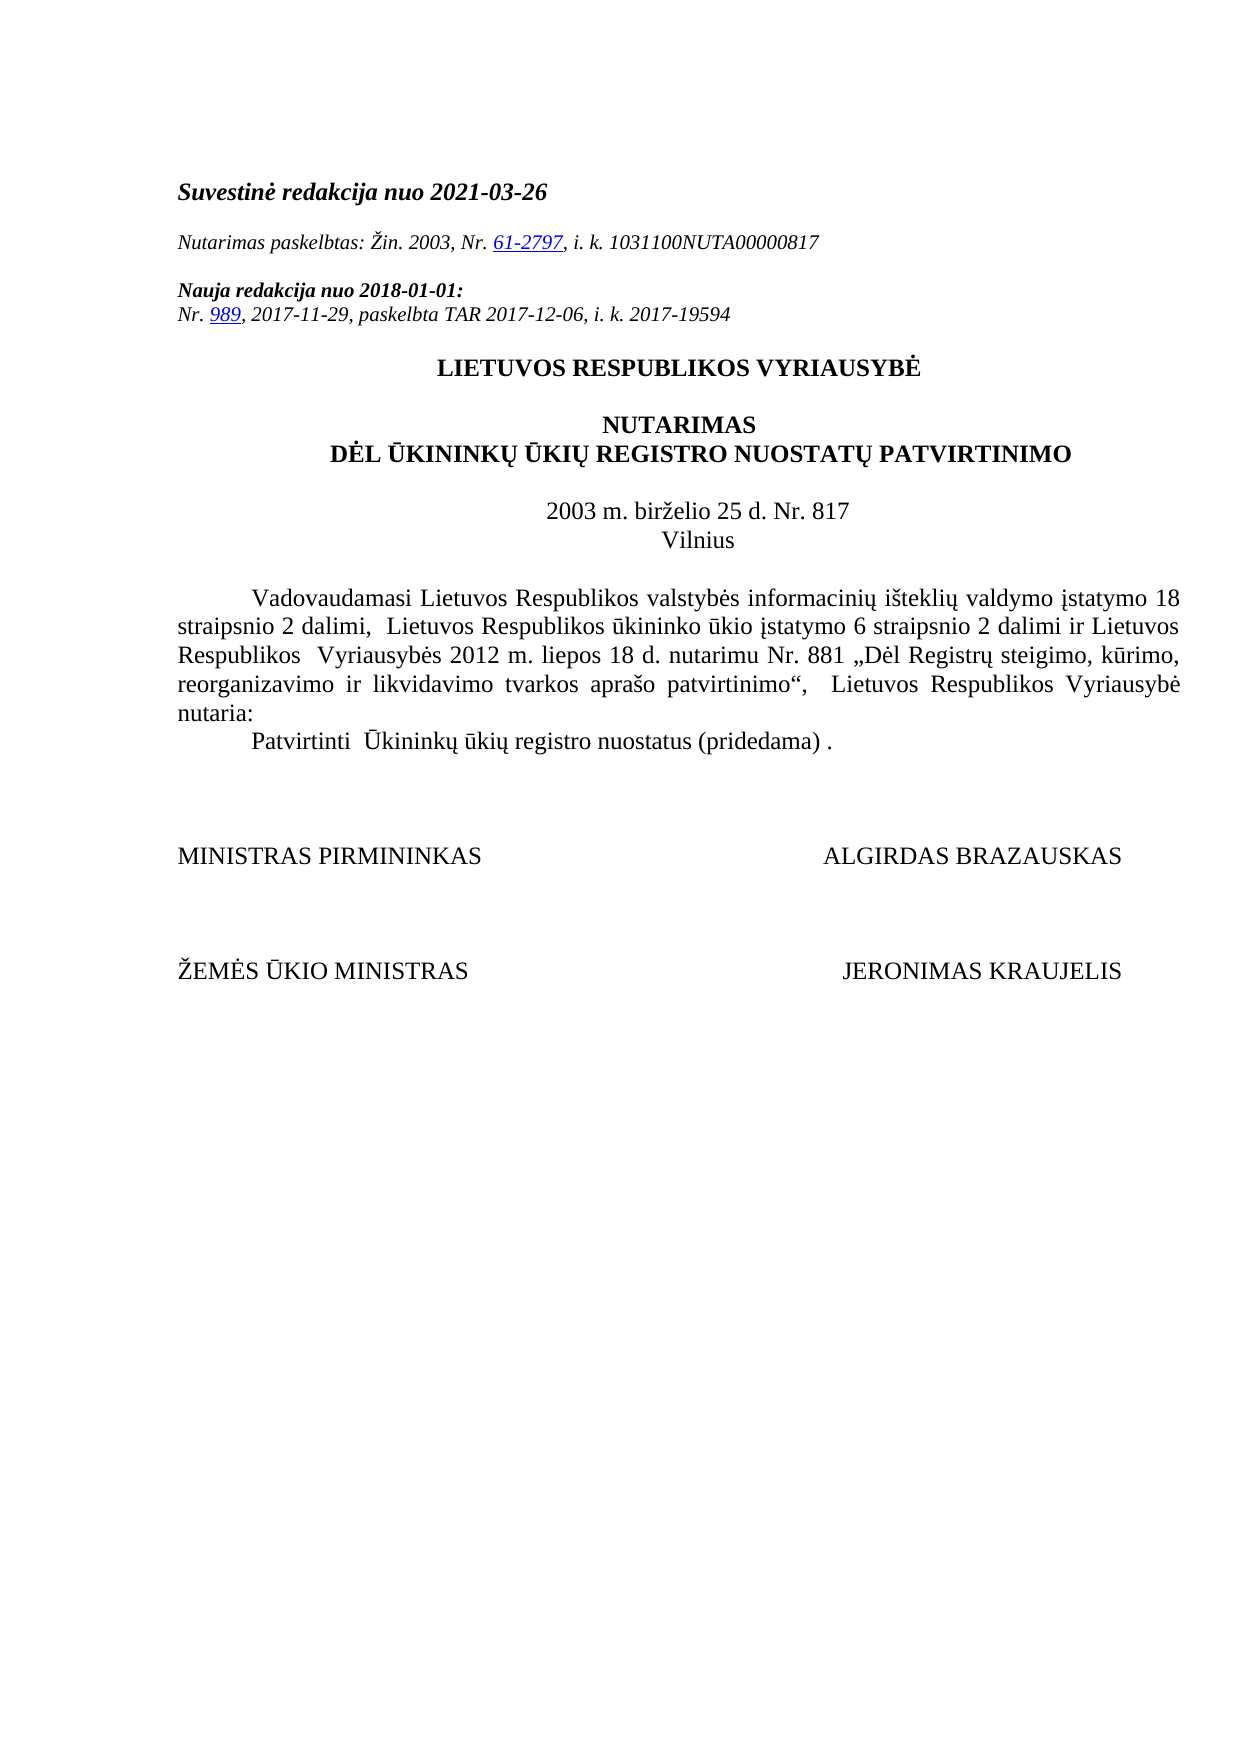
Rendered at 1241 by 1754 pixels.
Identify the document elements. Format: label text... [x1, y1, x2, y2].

text Nutarimas paskelbtas: Žin. 2003, Nr. 61-2797, i. k. 1031100NUTA00000817 [177, 230, 1181, 254]
text Vadovaudamasi Lietuvos Respublikos valstybės informacinių išteklių valdymo įstatymo 18 straipsnio 2 dalimi, Lietuvos Respublikos ūkininko ūkio įstatymo 6 straipsnio 2 dalimi ir Lietuvos Respublikos Vyriausybės 2012 m. liepos 18 d. nutarimu Nr. 881 „Dėl Registrų steigimo, kūrimo, reorganizavimo ir likvidavimo tvarkos aprašo patvirtinimo“, Lietuvos Respublikos Vyriausybė nutaria: [177, 583, 1181, 726]
text Suvestinė redakcija nuo 2021-03-26 [177, 177, 1181, 206]
text ŽEMĖS ŪKIO MINISTRAS JERONIMAS KRAUJELIS [177, 956, 1181, 985]
text Nauja redakcija nuo 2018-01-01: [177, 278, 1181, 302]
text 2003 m. birželio 25 d. Nr. 817 [177, 496, 1181, 525]
text Patvirtinti Ūkininkų ūkių registro nuostatus (pridedama) . [177, 726, 1181, 755]
text MINISTRAS PIRMININKAS ALGIRDAS BRAZAUSKAS [177, 841, 1181, 870]
text Vilnius [177, 525, 1181, 554]
text LIETUVOS RESPUBLIKOS VYRIAUSYBĖ [177, 353, 1181, 381]
text Nr. 989, 2017-11-29, paskelbta TAR 2017-12-06, i. k. 2017-19594 [177, 302, 1181, 326]
text NUTARIMAS [177, 410, 1181, 439]
text DĖL ŪKININKŲ ŪKIŲ REGISTRO NUOSTATŲ PATVIRTINIMO [177, 439, 1181, 468]
